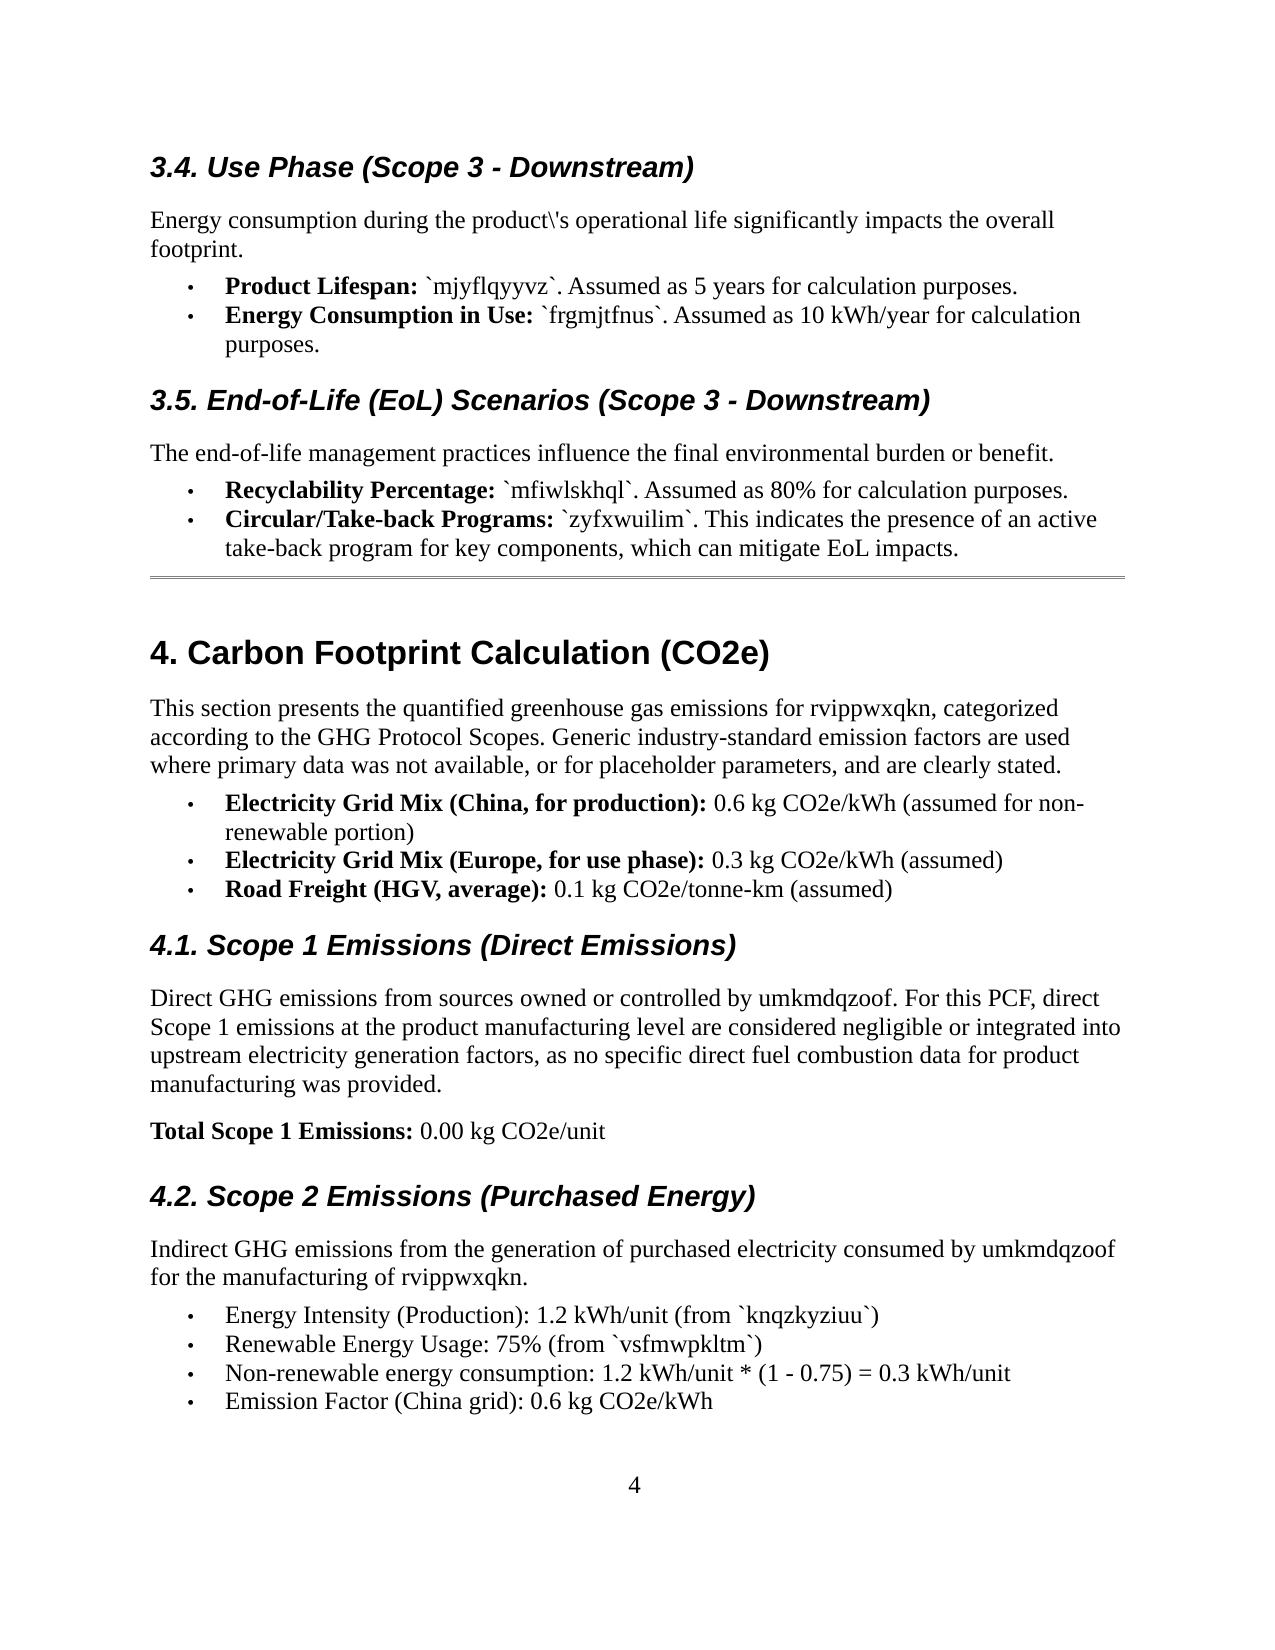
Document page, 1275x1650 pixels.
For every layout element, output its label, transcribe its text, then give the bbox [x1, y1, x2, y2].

list Road Freight (HGV, average): 0.1 kg CO2e/tonne-km (assumed) [187, 874, 1125, 903]
text Direct GHG emissions from sources owned or controlled by umkmdqzoof. For this PCF, direct Scope 1 emissions at the product manufacturing level are considered negligible or integrated into upstream electricity generation factors, as no specific direct fuel combustion data for product manufacturing was provided. [150, 983, 1125, 1098]
subtitle 4.2. Scope 2 Emissions (Purchased Energy) [150, 1179, 1125, 1212]
subtitle 4. Carbon Footprint Calculation (CO2e) [150, 633, 1125, 671]
list Energy Consumption in Use: `frgmjtfnus`. Assumed as 10 kWh/year for calculation purposes. [187, 300, 1125, 358]
list Non-renewable energy consumption: 1.2 kWh/unit * (1 - 0.75) = 0.3 kWh/unit [187, 1358, 1125, 1386]
text The end-of-life management practices influence the final environmental burden or benefit. [150, 438, 1125, 466]
list Electricity Grid Mix (China, for production): 0.6 kg CO2e/kWh (assumed for non-renewable portion) [187, 788, 1125, 846]
list Circular/Take-back Programs: `zyfxwuilim`. This indicates the presence of an active take-back program for key components, which can mitigate EoL impacts. [187, 504, 1125, 562]
list Renewable Energy Usage: 75% (from `vsfmwpkltm`) [187, 1329, 1125, 1358]
subtitle 4.1. Scope 1 Emissions (Direct Emissions) [150, 928, 1125, 962]
text Total Scope 1 Emissions: 0.00 kg CO2e/unit [150, 1116, 1125, 1145]
subtitle 3.5. End-of-Life (EoL) Scenarios (Scope 3 - Downstream) [150, 383, 1125, 416]
subtitle 3.4. Use Phase (Scope 3 - Downstream) [150, 150, 1125, 183]
text Energy consumption during the product\'s operational life significantly impacts the overall footprint. [150, 205, 1125, 262]
list Energy Intensity (Production): 1.2 kWh/unit (from `knqzkyziuu`) [187, 1300, 1125, 1329]
text Indirect GHG emissions from the generation of purchased electricity consumed by umkmdqzoof for the manufacturing of rvippwxqkn. [150, 1234, 1125, 1291]
text This section presents the quantified greenhouse gas emissions for rvippwxqkn, categorized according to the GHG Protocol Scopes. Generic industry-standard emission factors are used where primary data was not available, or for placeholder parameters, and are clearly stated. [150, 693, 1125, 779]
list Recyclability Percentage: `mfiwlskhql`. Assumed as 80% for calculation purposes. [187, 475, 1125, 504]
list Product Lifespan: `mjyflqyyvz`. Assumed as 5 years for calculation purposes. [187, 271, 1125, 300]
list Emission Factor (China grid): 0.6 kg CO2e/kWh [187, 1386, 1125, 1415]
list Electricity Grid Mix (Europe, for use phase): 0.3 kg CO2e/kWh (assumed) [187, 846, 1125, 874]
